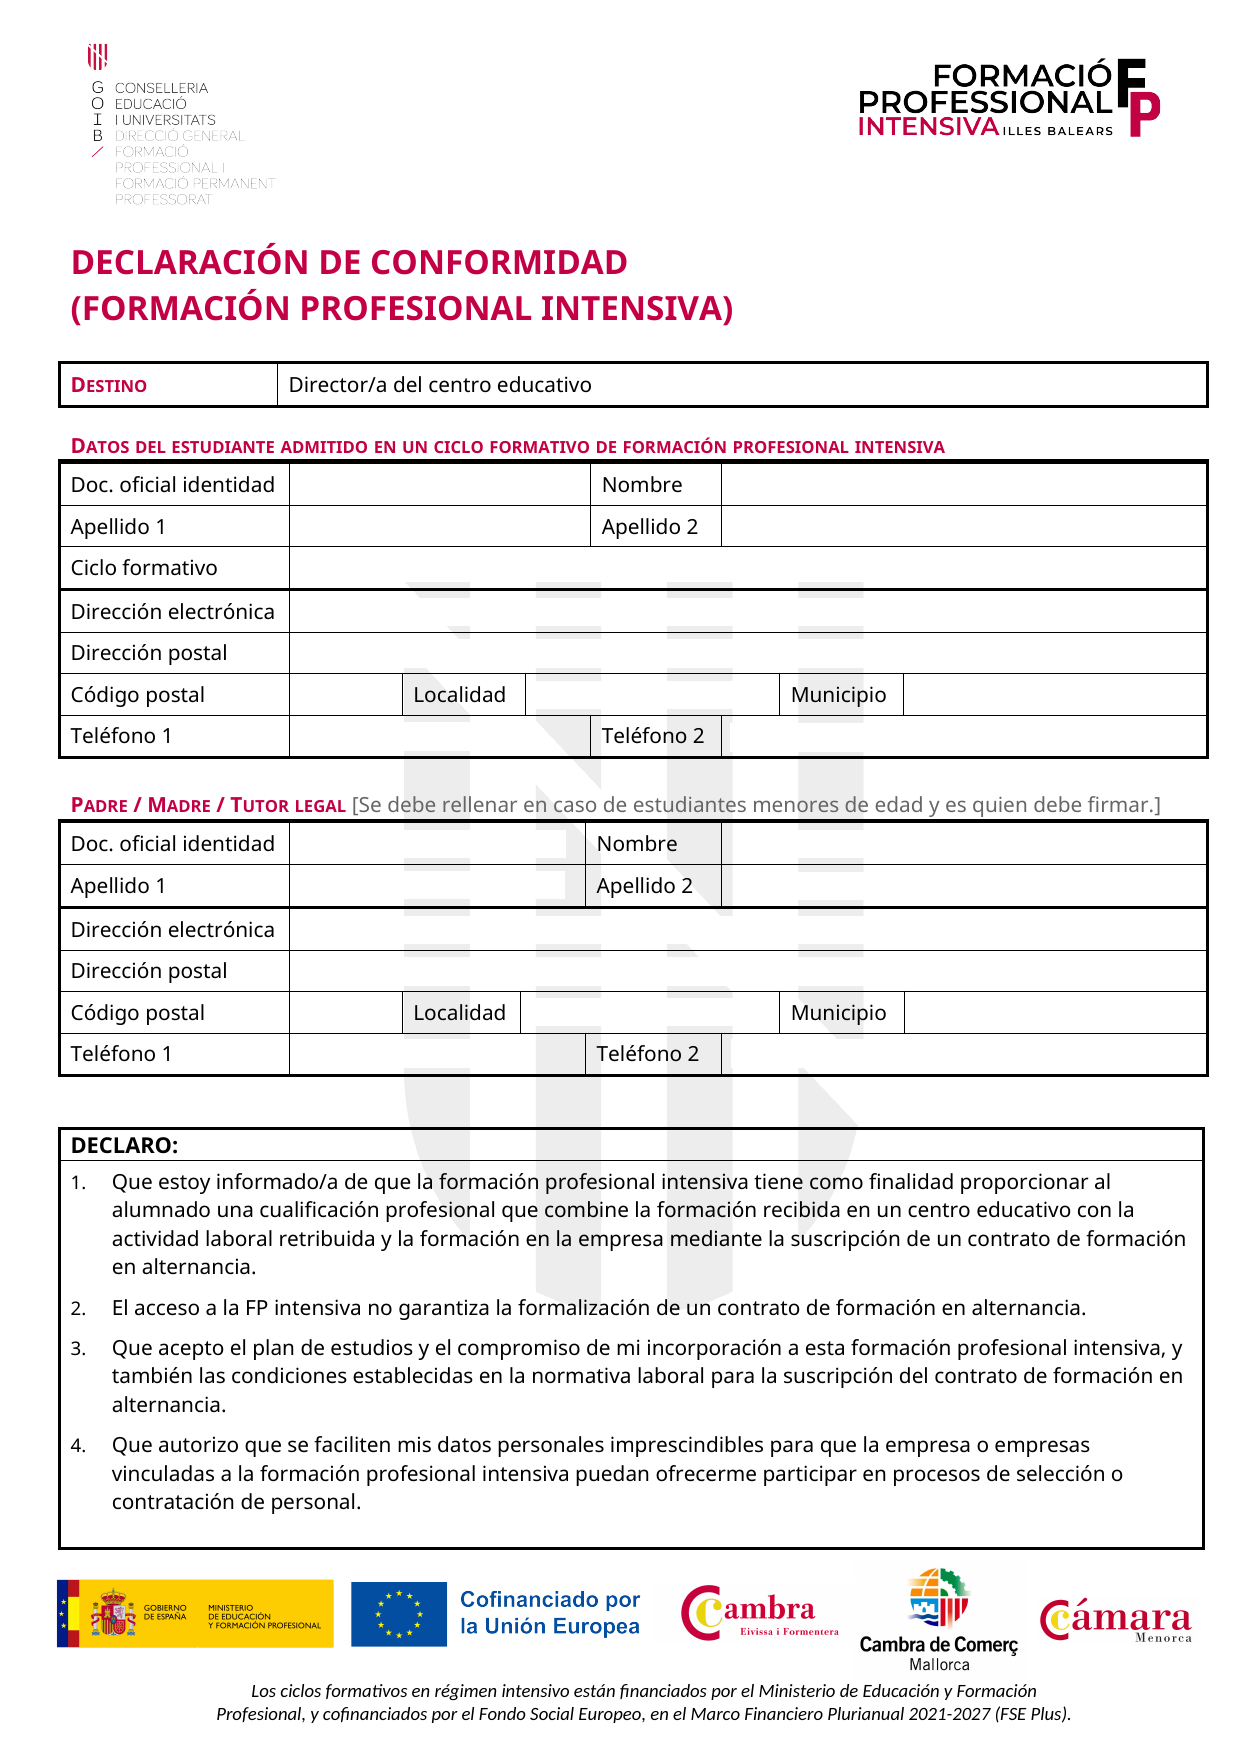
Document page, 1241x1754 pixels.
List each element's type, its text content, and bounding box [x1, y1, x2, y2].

table_cell Dirección postal [61, 951, 289, 991]
table_cell Apellido 2 [586, 865, 721, 906]
table_cell Nombre [591, 464, 721, 504]
table_cell Apellido 2 [591, 506, 721, 546]
table_header Destino [61, 364, 277, 405]
table_cell Código postal [61, 674, 289, 714]
table_cell Apellido 1 [61, 506, 289, 546]
table_cell [290, 951, 1206, 991]
table_cell Nombre [586, 823, 721, 863]
table_cell Ciclo formativo [61, 547, 289, 587]
table_cell [290, 506, 590, 546]
table_cell Doc. oficial identidad [61, 823, 289, 863]
table_cell [722, 865, 1206, 906]
table_cell [521, 992, 779, 1033]
table_cell Dirección postal [61, 633, 289, 673]
table_header Datos del estudiante admitido en un ciclo formativo de formación profesional intensiva [59, 431, 1207, 459]
table_cell [722, 506, 1206, 546]
table_cell Que estoy informado/a de que la formación profesional intensiva tiene como finalidad proporcionar al alumnado una cualificación profesional que combine la formación recibida en un centro educativo con la actividad laboral retribuida y la formación en la empresa mediante la suscripción de un contrato de formación en alternancia. El acceso a la FP intensiva no garantiza la formalización de un contrato de formación en alternancia. Que acepto el plan de estudios y el compromiso de mi incorporación a esta formación profesional intensiva, y también las condiciones establecidas en la normativa laboral para la suscripción del contrato de formación en alternancia. Que autorizo que se faciliten mis datos personales imprescindibles para que la empresa o empresas vinculadas a la formación profesional intensiva puedan ofrecerme participar en procesos de selección o contratación de personal. [61, 1161, 1202, 1547]
table_header DECLARACIÓN DE CONFORMIDAD (FORMACIÓN PROFESIONAL INTENSIVA) [59, 57, 792, 330]
table_cell [290, 674, 402, 714]
table_cell Municipio [780, 674, 903, 714]
table_cell [290, 633, 1206, 673]
picture [74, 35, 287, 216]
table_cell [905, 992, 1206, 1033]
table_cell Teléfono 2 [591, 716, 721, 756]
table_cell [722, 716, 1206, 756]
picture [404, 759, 864, 790]
table_header Director/a del centro educativo [278, 364, 1206, 405]
picture [1036, 1596, 1199, 1644]
picture [347, 1558, 1026, 1680]
table_cell Doc. oficial identidad [61, 464, 289, 504]
table_cell [722, 1034, 1206, 1074]
table_header DECLARO: [61, 1130, 1202, 1160]
table_header [792, 57, 1207, 330]
table_cell [290, 547, 1206, 587]
table_cell [722, 823, 1206, 863]
table_cell [290, 909, 1206, 949]
table_cell [904, 674, 1206, 714]
table_cell [290, 992, 402, 1033]
table_cell Municipio [780, 992, 904, 1033]
table_cell [722, 464, 1206, 504]
table_header Padre / Madre / Tutor legal [Se debe rellenar en caso de estudiantes menores de edad y es quien debe firmar.] [59, 790, 1207, 818]
table_cell Localidad [403, 992, 520, 1033]
table_cell Localidad [403, 674, 525, 714]
table_cell Apellido 1 [61, 865, 289, 906]
table_cell [290, 591, 1206, 632]
table_cell Teléfono 1 [61, 1034, 289, 1074]
table_cell Dirección electrónica [61, 909, 289, 949]
table_cell [526, 674, 779, 714]
picture [859, 58, 1161, 137]
table_cell Teléfono 2 [586, 1034, 721, 1074]
table_cell [290, 716, 590, 756]
table_cell Dirección electrónica [61, 591, 289, 632]
table_cell [290, 823, 585, 863]
picture [404, 1077, 864, 1127]
table_cell [290, 464, 590, 504]
picture [55, 1578, 335, 1649]
table_cell Teléfono 1 [61, 716, 289, 756]
table_cell Código postal [61, 992, 289, 1033]
table_cell [290, 1034, 585, 1074]
table_cell [290, 865, 585, 906]
